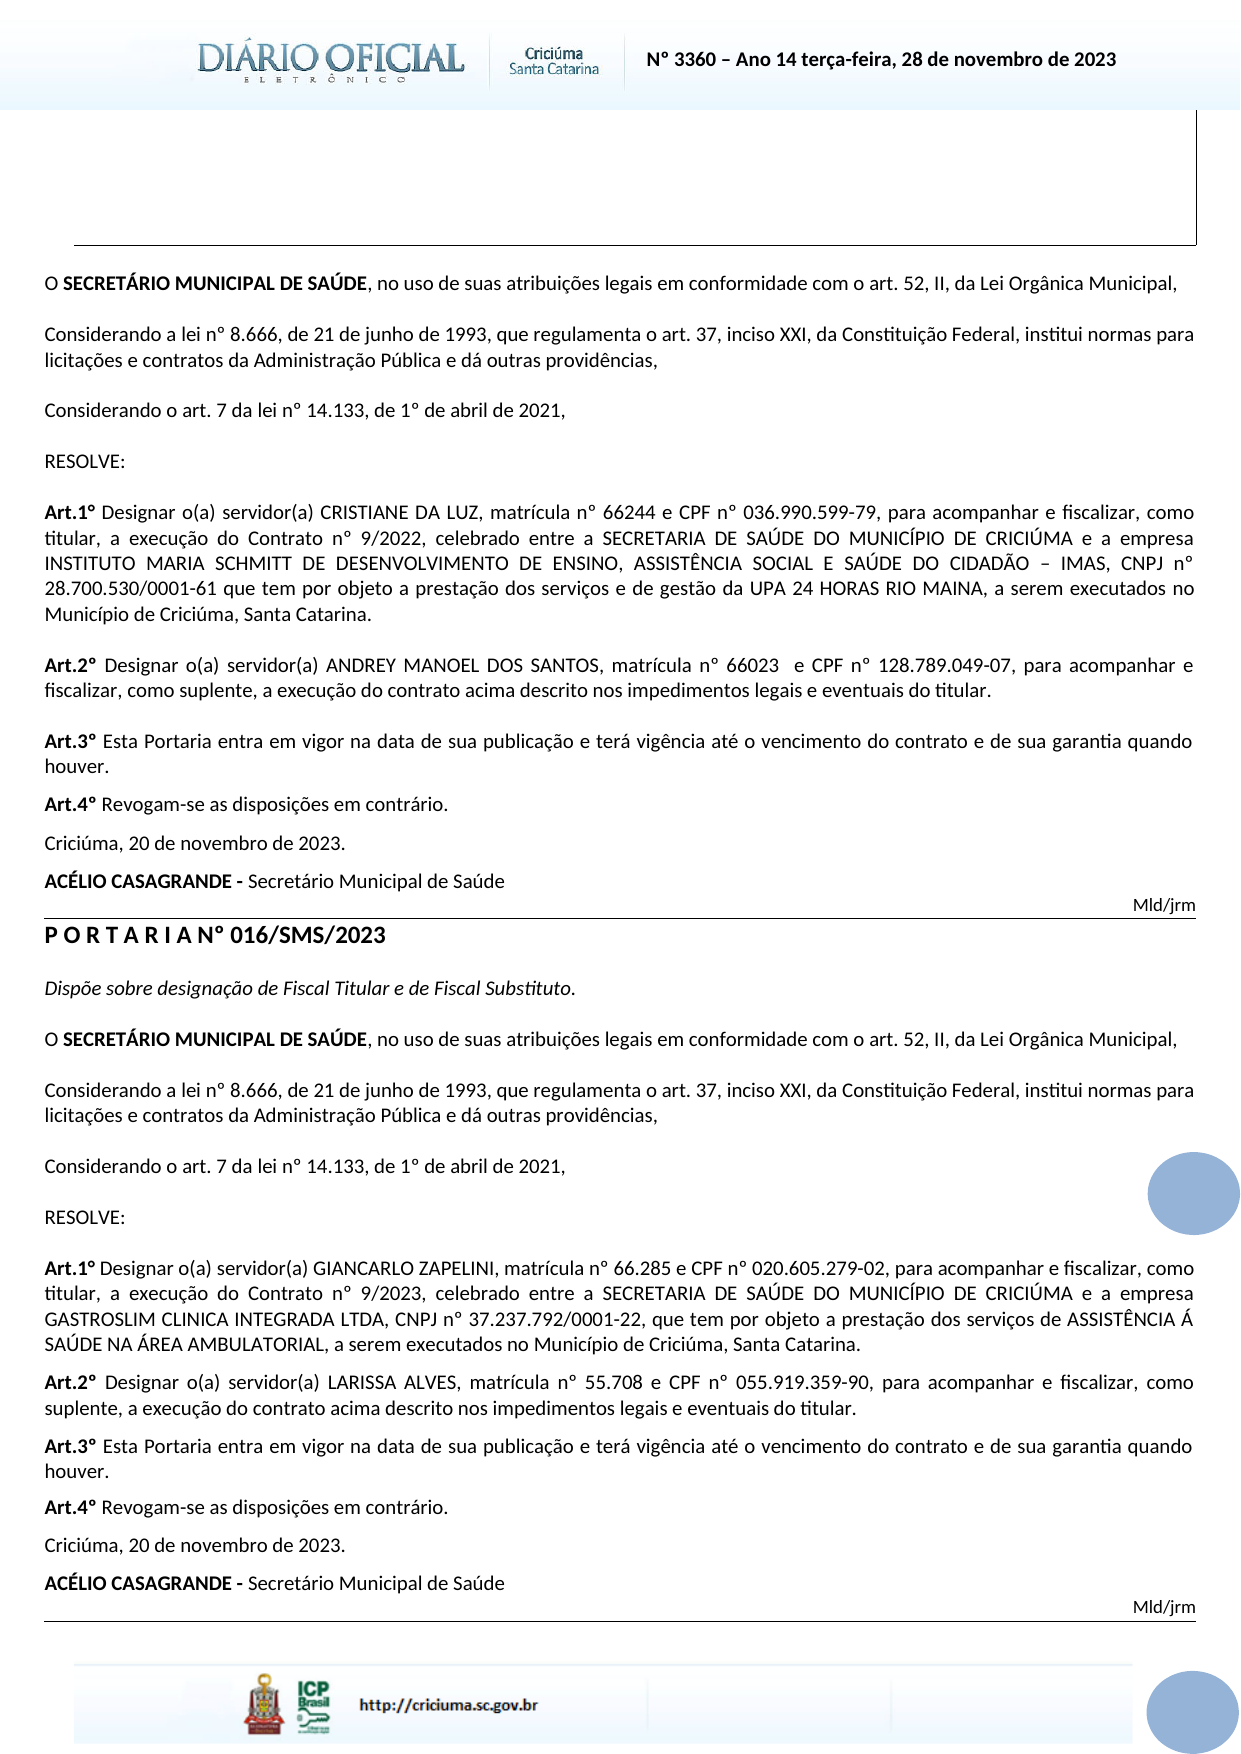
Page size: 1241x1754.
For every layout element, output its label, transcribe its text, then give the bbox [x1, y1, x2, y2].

text Considerando a lei nº 8.666, de 21 de junho de 1993, que regulamenta o art. 37, inciso XXI, da Constituição Federal, institui normas para licitações e contratos da Administração Pública e dá outras providências, [44, 321, 1196, 372]
text Considerando a lei nº 8.666, de 21 de junho de 1993, que regulamenta o art. 37, inciso XXI, da Constituição Federal, institui normas para licitações e contratos da Administração Pública e dá outras providências, [44, 1077, 1196, 1128]
text Art.4º Revogam-se as disposições em contrário. [44, 1494, 1196, 1519]
text Art.3º Esta Portaria entra em vigor na data de sua publicação e terá vigência até o vencimento do contrato e de sua garantia quando houver. [44, 728, 1196, 779]
text Art.2º Designar o(a) servidor(a) ANDREY MANOEL DOS SANTOS, matrícula nº 66023 e CPF nº 128.789.049-07, para acompanhar e fiscalizar, como suplente, a execução do contrato acima descrito nos impedimentos legais e eventuais do titular. [44, 652, 1196, 703]
text RESOLVE: [44, 448, 1196, 474]
text Considerando o art. 7 da lei nº 14.133, de 1º de abril de 2021, [44, 398, 1196, 423]
text Mld/jrm [44, 893, 1196, 918]
text O SECRETÁRIO MUNICIPAL DE SAÚDE, no uso de suas atribuições legais em conformidade com o art. 52, II, da Lei Orgânica Municipal, [44, 271, 1196, 296]
text ACÉLIO CASAGRANDE - Secretário Municipal de Saúde [44, 868, 1196, 893]
text Art.1° Designar o(a) servidor(a) CRISTIANE DA LUZ, matrícula nº 66244 e CPF nº 036.990.599-79, para acompanhar e fiscalizar, como titular, a execução do Contrato nº 9/2022, celebrado entre a SECRETARIA DE SAÚDE DO MUNICÍPIO DE CRICIÚMA e a empresa INSTITUTO MARIA SCHMITT DE DESENVOLVIMENTO DE ENSINO, ASSISTÊNCIA SOCIAL E SAÚDE DO CIDADÃO – IMAS, CNPJ nº 28.700.530/0001-61 que tem por objeto a prestação dos serviços e de gestão da UPA 24 HORAS RIO MAINA, a serem executados no Município de Criciúma, Santa Catarina. [44, 499, 1196, 626]
text Art.3º Esta Portaria entra em vigor na data de sua publicação e terá vigência até o vencimento do contrato e de sua garantia quando houver. [44, 1433, 1196, 1484]
text Dispõe sobre designação de Fiscal Titular e de Fiscal Substituto. [44, 975, 1196, 1001]
text O SECRETÁRIO MUNICIPAL DE SAÚDE, no uso de suas atribuições legais em conformidade com o art. 52, II, da Lei Orgânica Municipal, [44, 1026, 1196, 1052]
text RESOLVE: [44, 1204, 1168, 1229]
text Art.4º Revogam-se as disposições em contrário. [44, 792, 1196, 817]
text Considerando o art. 7 da lei nº 14.133, de 1º de abril de 2021, [44, 1153, 1180, 1179]
text Art.1° Designar o(a) servidor(a) GIANCARLO ZAPELINI, matrícula nº 66.285 e CPF nº 020.605.279-02, para acompanhar e fiscalizar, como titular, a execução do Contrato nº 9/2023, celebrado entre a SECRETARIA DE SAÚDE DO MUNICÍPIO DE CRICIÚMA e a empresa GASTROSLIM CLINICA INTEGRADA LTDA, CNPJ nº 37.237.792/0001-22, que tem por objeto a prestação dos serviços de ASSISTÊNCIA Á SAÚDE NA ÁREA AMBULATORIAL, a serem executados no Município de Criciúma, Santa Catarina. [44, 1255, 1196, 1357]
text P O R T A R I A Nº 016/SMS/2023 [44, 919, 1196, 950]
text Criciúma, 20 de novembro de 2023. [44, 1532, 1196, 1557]
text Criciúma, 20 de novembro de 2023. [44, 830, 1196, 855]
text Mld/jrm [44, 1596, 1196, 1621]
text Art.2º Designar o(a) servidor(a) LARISSA ALVES, matrícula nº 55.708 e CPF nº 055.919.359-90, para acompanhar e fiscalizar, como suplente, a execução do contrato acima descrito nos impedimentos legais e eventuais do titular. [44, 1369, 1196, 1420]
text ACÉLIO CASAGRANDE - Secretário Municipal de Saúde [44, 1570, 1196, 1596]
